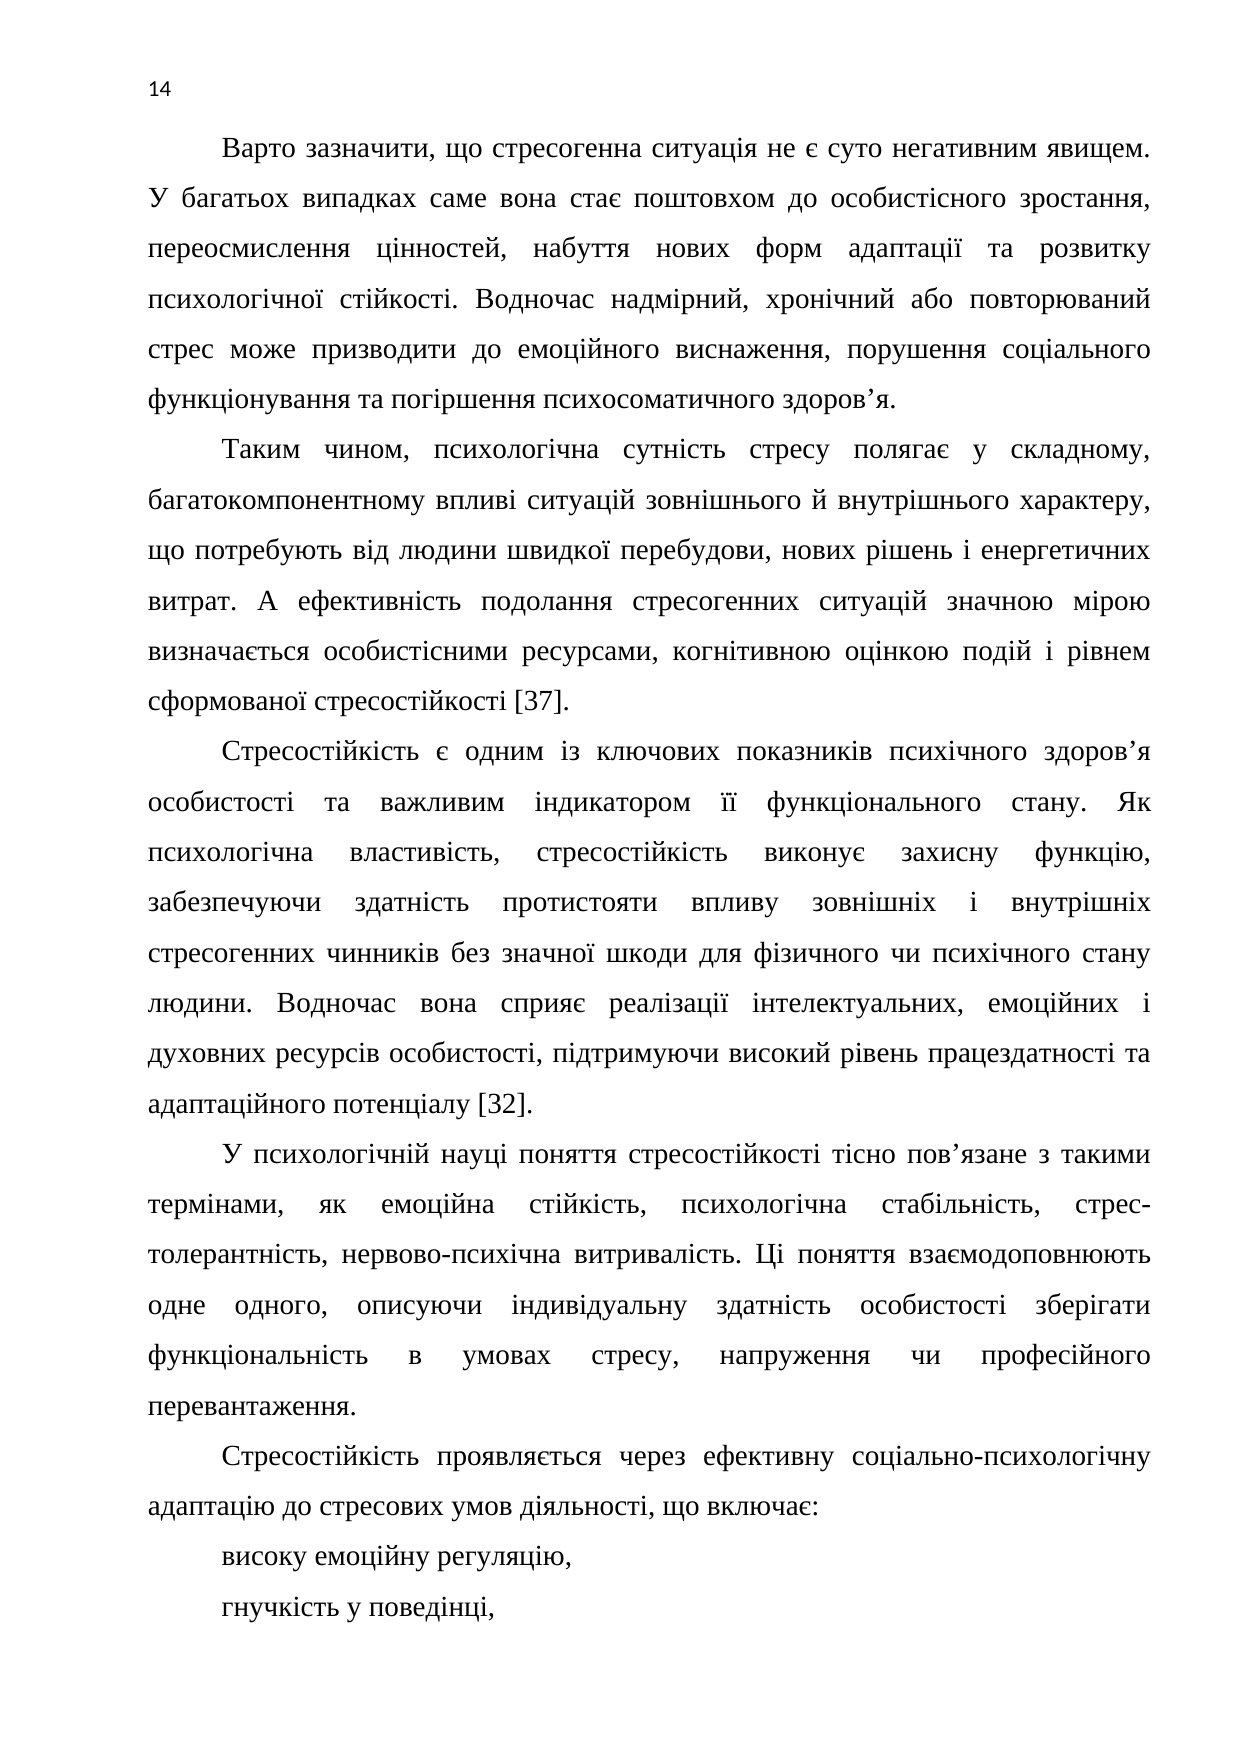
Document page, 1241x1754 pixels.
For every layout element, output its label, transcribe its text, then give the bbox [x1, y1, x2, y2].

text У психологічній науці поняття стресостійкості тісно пов’язане з такими термінами, як емоційна стійкість, психологічна стабільність, стрес-толерантність, нервово-психічна витривалість. Ці поняття взаємодоповнюють одне одного, описуючи індивідуальну здатність особистості зберігати функціональність в умовах стресу, напруження чи професійного перевантаження. [148, 1136, 1152, 1421]
text Таким чином, психологічна сутність стресу полягає у складному, багатокомпонентному впливі ситуацій зовнішнього й внутрішнього характеру, що потребують від людини швидкої перебудови, нових рішень і енергетичних витрат. А ефективність подолання стресогенних ситуацій значною мірою визначається особистісними ресурсами, когнітивною оцінкою подій і рівнем сформованої стресостійкості [37]. [148, 432, 1152, 717]
text Стресостійкість є одним із ключових показників психічного здоров’я особистості та важливим індикатором її функціонального стану. Як психологічна властивість, стресостійкість виконує захисну функцію, забезпечуючи здатність протистояти впливу зовнішніх і внутрішніх стресогенних чинників без значної шкоди для фізичного чи психічного стану людини. Водночас вона сприяє реалізації інтелектуальних, емоційних і духовних ресурсів особистості, підтримуючи високий рівень працездатності та адаптаційного потенціалу [32]. [148, 733, 1152, 1119]
text Стресостійкість проявляється через ефективну соціально-психологічну адаптацію до стресових умов діяльності, що включає: [148, 1438, 1152, 1522]
text гнучкість у поведінці, [148, 1589, 1152, 1622]
text Варто зазначити, що стресогенна ситуація не є суто негативним явищем. У багатьох випадках саме вона стає поштовхом до особистісного зростання, переосмислення цінностей, набуття нових форм адаптації та розвитку психологічної стійкості. Водночас надмірний, хронічний або повторюваний стрес може призводити до емоційного виснаження, порушення соціального функціонування та погіршення психосоматичного здоров’я. [148, 130, 1152, 415]
text високу емоційну регуляцію, [148, 1538, 1152, 1572]
